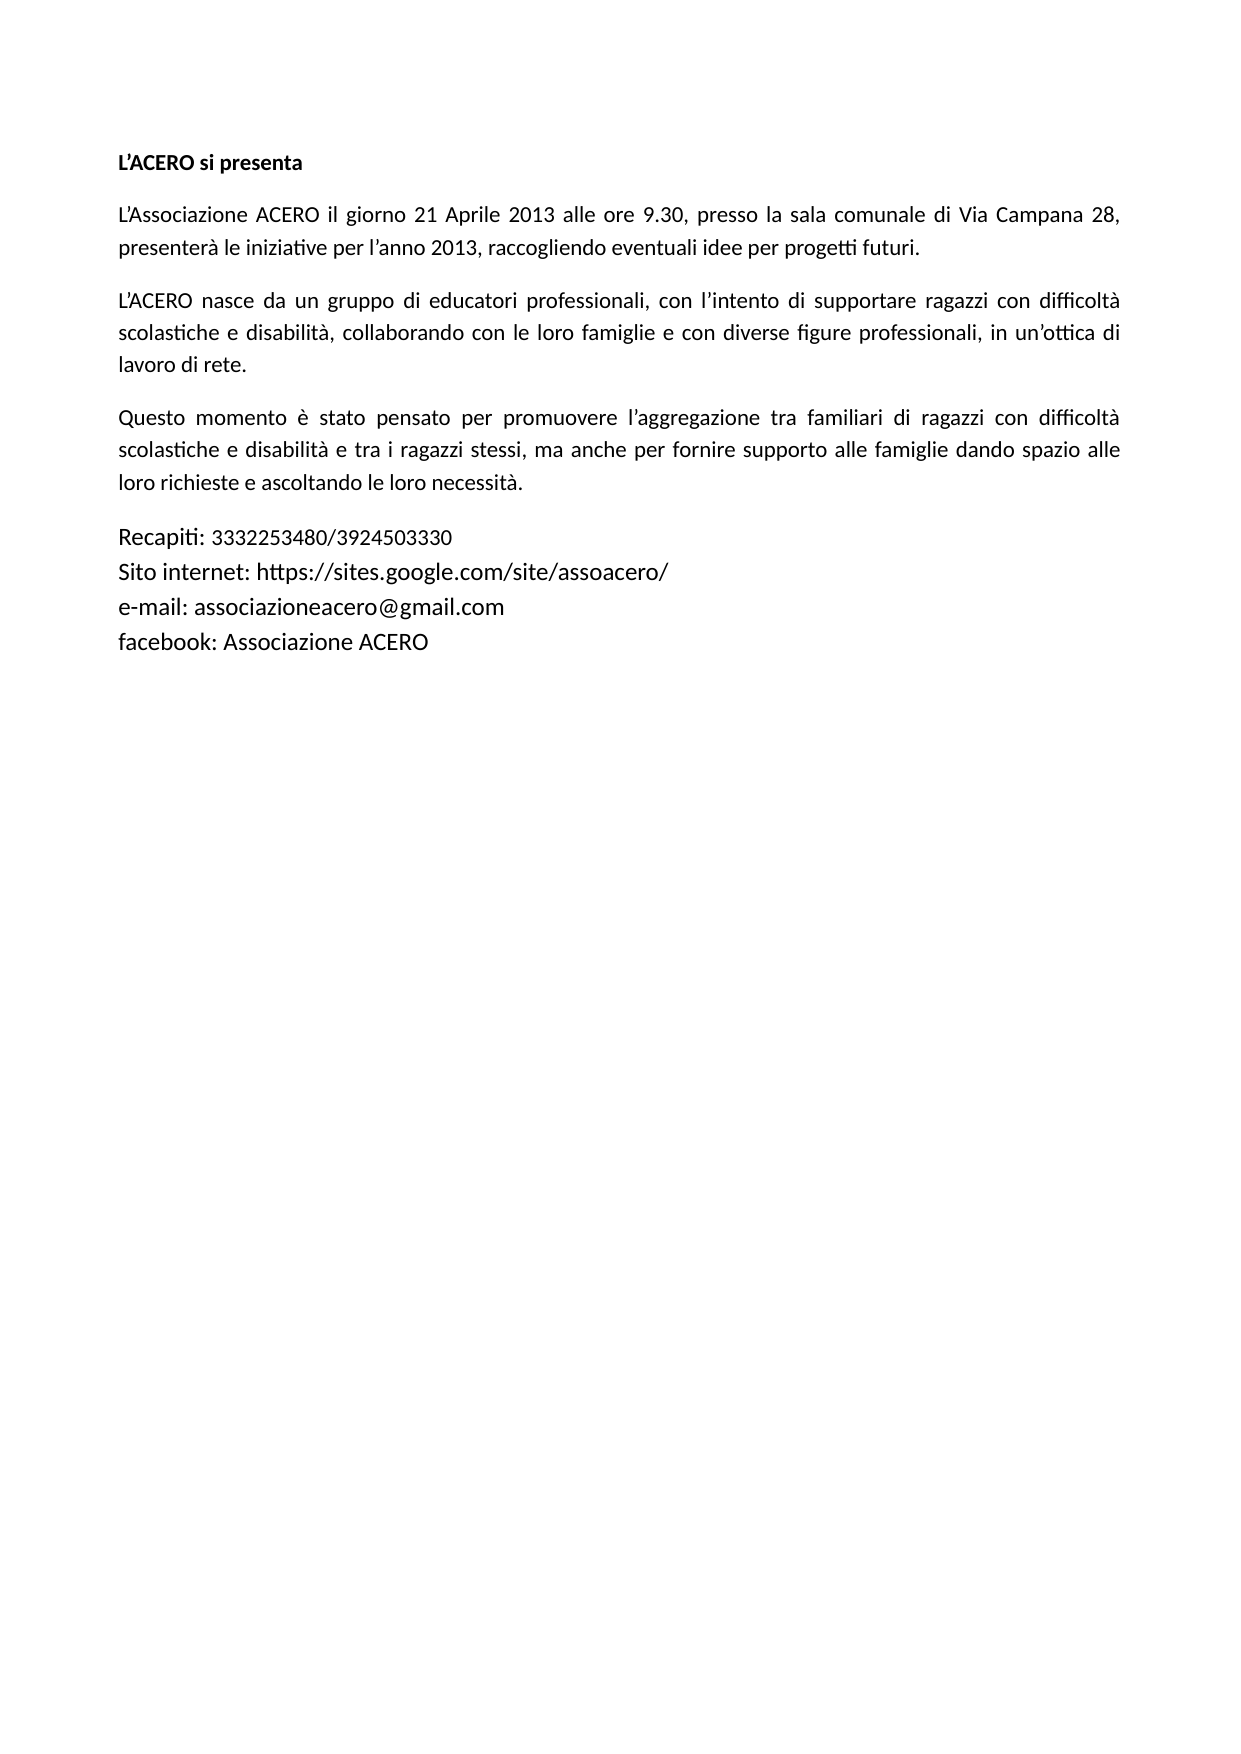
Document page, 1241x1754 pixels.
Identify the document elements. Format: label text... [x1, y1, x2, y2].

text Recapiti: 3332253480/3924503330 [118, 521, 1122, 551]
text Questo momento è stato pensato per promuovere l’aggregazione tra familiari di ragazzi con difficoltà scolastiche e disabilità e tra i ragazzi stessi, ma anche per fornire supporto alle famiglie dando spazio alle loro richieste e ascoltando le loro necessità. [118, 403, 1122, 496]
text L’ACERO nasce da un gruppo di educatori professionali, con l’intento di supportare ragazzi con difficoltà scolastiche e disabilità, collaborando con le loro famiglie e con diverse figure professionali, in un’ottica di lavoro di rete. [118, 286, 1122, 378]
text L’ACERO si presenta [118, 148, 1122, 176]
text Sito internet: https://sites.google.com/site/assoacero/ [118, 556, 1122, 586]
text L’Associazione ACERO il giorno 21 Aprile 2013 alle ore 9.30, presso la sala comunale di Via Campana 28, presenterà le iniziative per l’anno 2013, raccogliendo eventuali idee per progetti futuri. [118, 201, 1122, 261]
text e-mail: associazioneacero@gmail.com [118, 591, 1122, 621]
text facebook: Associazione ACERO [118, 626, 1122, 656]
